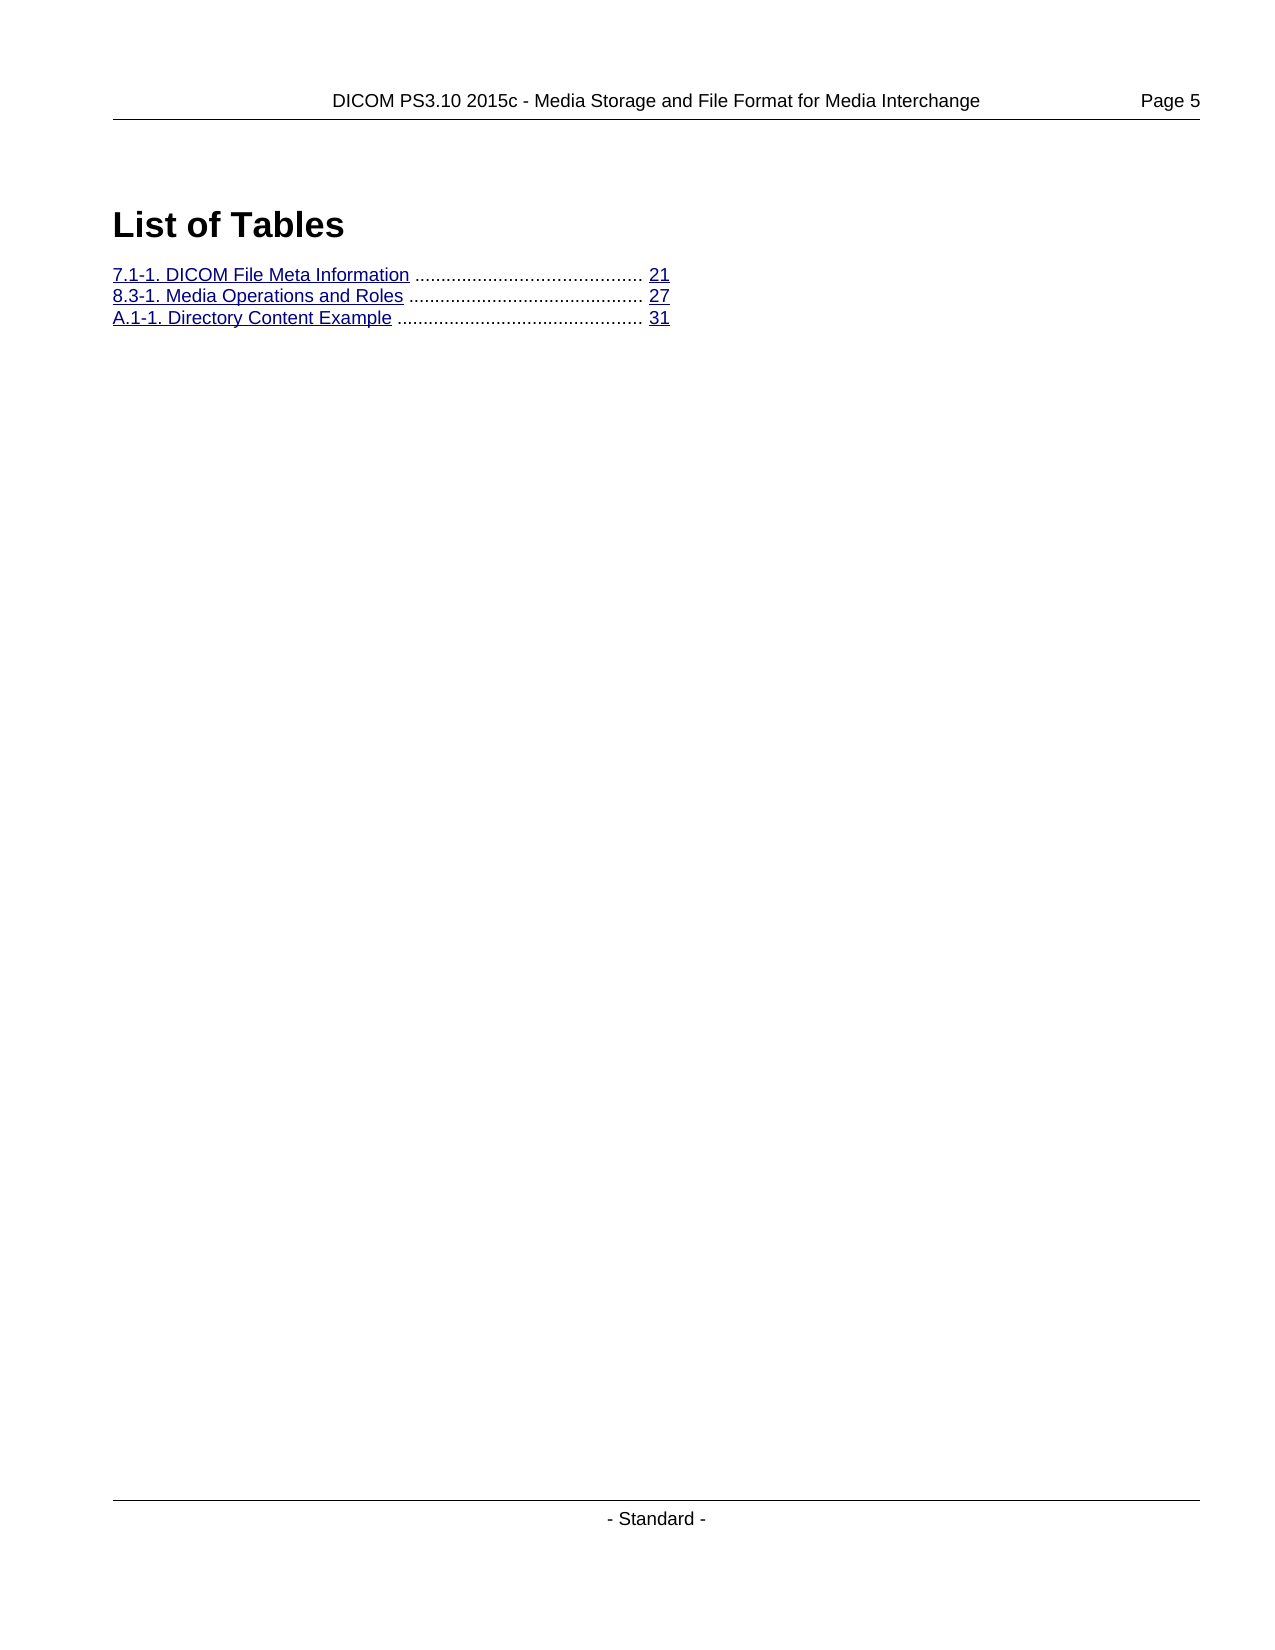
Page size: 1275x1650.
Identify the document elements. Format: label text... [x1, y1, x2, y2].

text A.1-1. Directory Content Example 0 [112, 306, 1175, 328]
text List of Tables [112, 204, 1200, 245]
text 7.1-1. DICOM File Meta Information 0 [112, 263, 1175, 285]
text 8.3-1. Media Operations and Roles 0 [112, 285, 1175, 306]
